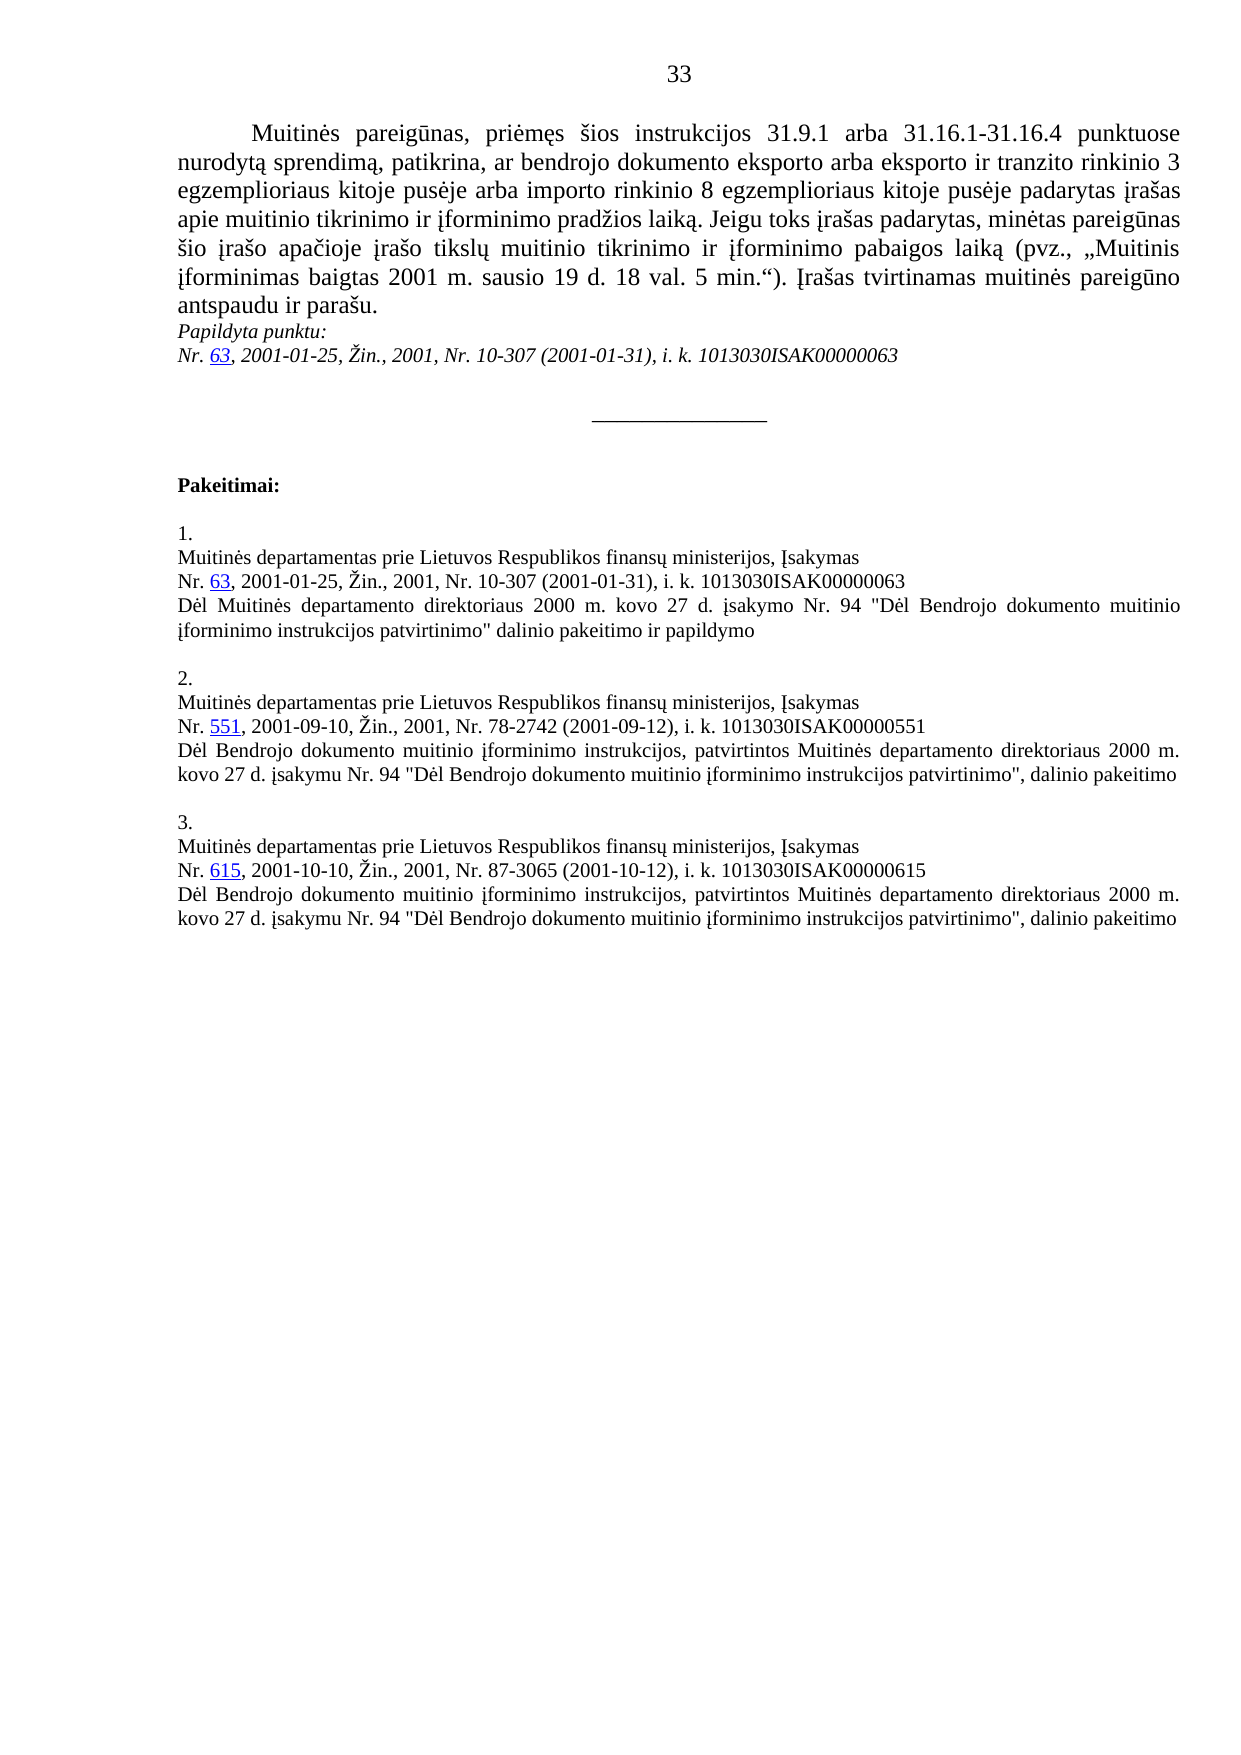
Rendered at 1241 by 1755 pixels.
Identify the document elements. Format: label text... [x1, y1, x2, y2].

text Muitinės departamentas prie Lietuvos Respublikos finansų ministerijos, Įsakymas [177, 834, 1181, 858]
text Dėl Bendrojo dokumento muitinio įforminimo instrukcijos, patvirtintos Muitinės departamento direktoriaus 2000 m. kovo 27 d. įsakymu Nr. 94 "Dėl Bendrojo dokumento muitinio įforminimo instrukcijos patvirtinimo", dalinio pakeitimo [177, 738, 1181, 786]
text 1. [177, 521, 1181, 545]
text Papildyta punktu: [177, 319, 1181, 343]
text Muitinės departamentas prie Lietuvos Respublikos finansų ministerijos, Įsakymas [177, 690, 1181, 714]
text Pakeitimai: [177, 473, 1181, 497]
text Nr. 615, 2001-10-10, Žin., 2001, Nr. 87-3065 (2001-10-12), i. k. 1013030ISAK00000615 [177, 858, 1181, 882]
text 3. [177, 810, 1181, 834]
text Nr. 63, 2001-01-25, Žin., 2001, Nr. 10-307 (2001-01-31), i. k. 1013030ISAK00000063 [177, 343, 1181, 367]
text Muitinės departamentas prie Lietuvos Respublikos finansų ministerijos, Įsakymas [177, 545, 1181, 569]
text ______________ [177, 396, 1181, 425]
text Nr. 551, 2001-09-10, Žin., 2001, Nr. 78-2742 (2001-09-12), i. k. 1013030ISAK00000551 [177, 714, 1181, 738]
text 2. [177, 666, 1181, 690]
text Dėl Muitinės departamento direktoriaus 2000 m. kovo 27 d. įsakymo Nr. 94 "Dėl Bendrojo dokumento muitinio įforminimo instrukcijos patvirtinimo" dalinio pakeitimo ir papildymo [177, 593, 1181, 642]
text Nr. 63, 2001-01-25, Žin., 2001, Nr. 10-307 (2001-01-31), i. k. 1013030ISAK00000063 [177, 569, 1181, 593]
text Muitinės pareigūnas, priėmęs šios instrukcijos 31.9.1 arba 31.16.1-31.16.4 punktuose nurodytą sprendimą, patikrina, ar bendrojo dokumento eksporto arba eksporto ir tranzito rinkinio 3 egzemplioriaus kitoje pusėje arba importo rinkinio 8 egzemplioriaus kitoje pusėje padarytas įrašas apie muitinio tikrinimo ir įforminimo pradžios laiką. Jeigu toks įrašas padarytas, minėtas pareigūnas šio įrašo apačioje įrašo tikslų muitinio tikrinimo ir įforminimo pabaigos laiką (pvz., „Muitinis įforminimas baigtas 2001 m. sausio 19 d. 18 val. 5 min.“). Įrašas tvirtinamas muitinės pareigūno antspaudu ir parašu. [177, 118, 1181, 319]
text Dėl Bendrojo dokumento muitinio įforminimo instrukcijos, patvirtintos Muitinės departamento direktoriaus 2000 m. kovo 27 d. įsakymu Nr. 94 "Dėl Bendrojo dokumento muitinio įforminimo instrukcijos patvirtinimo", dalinio pakeitimo [177, 882, 1181, 930]
